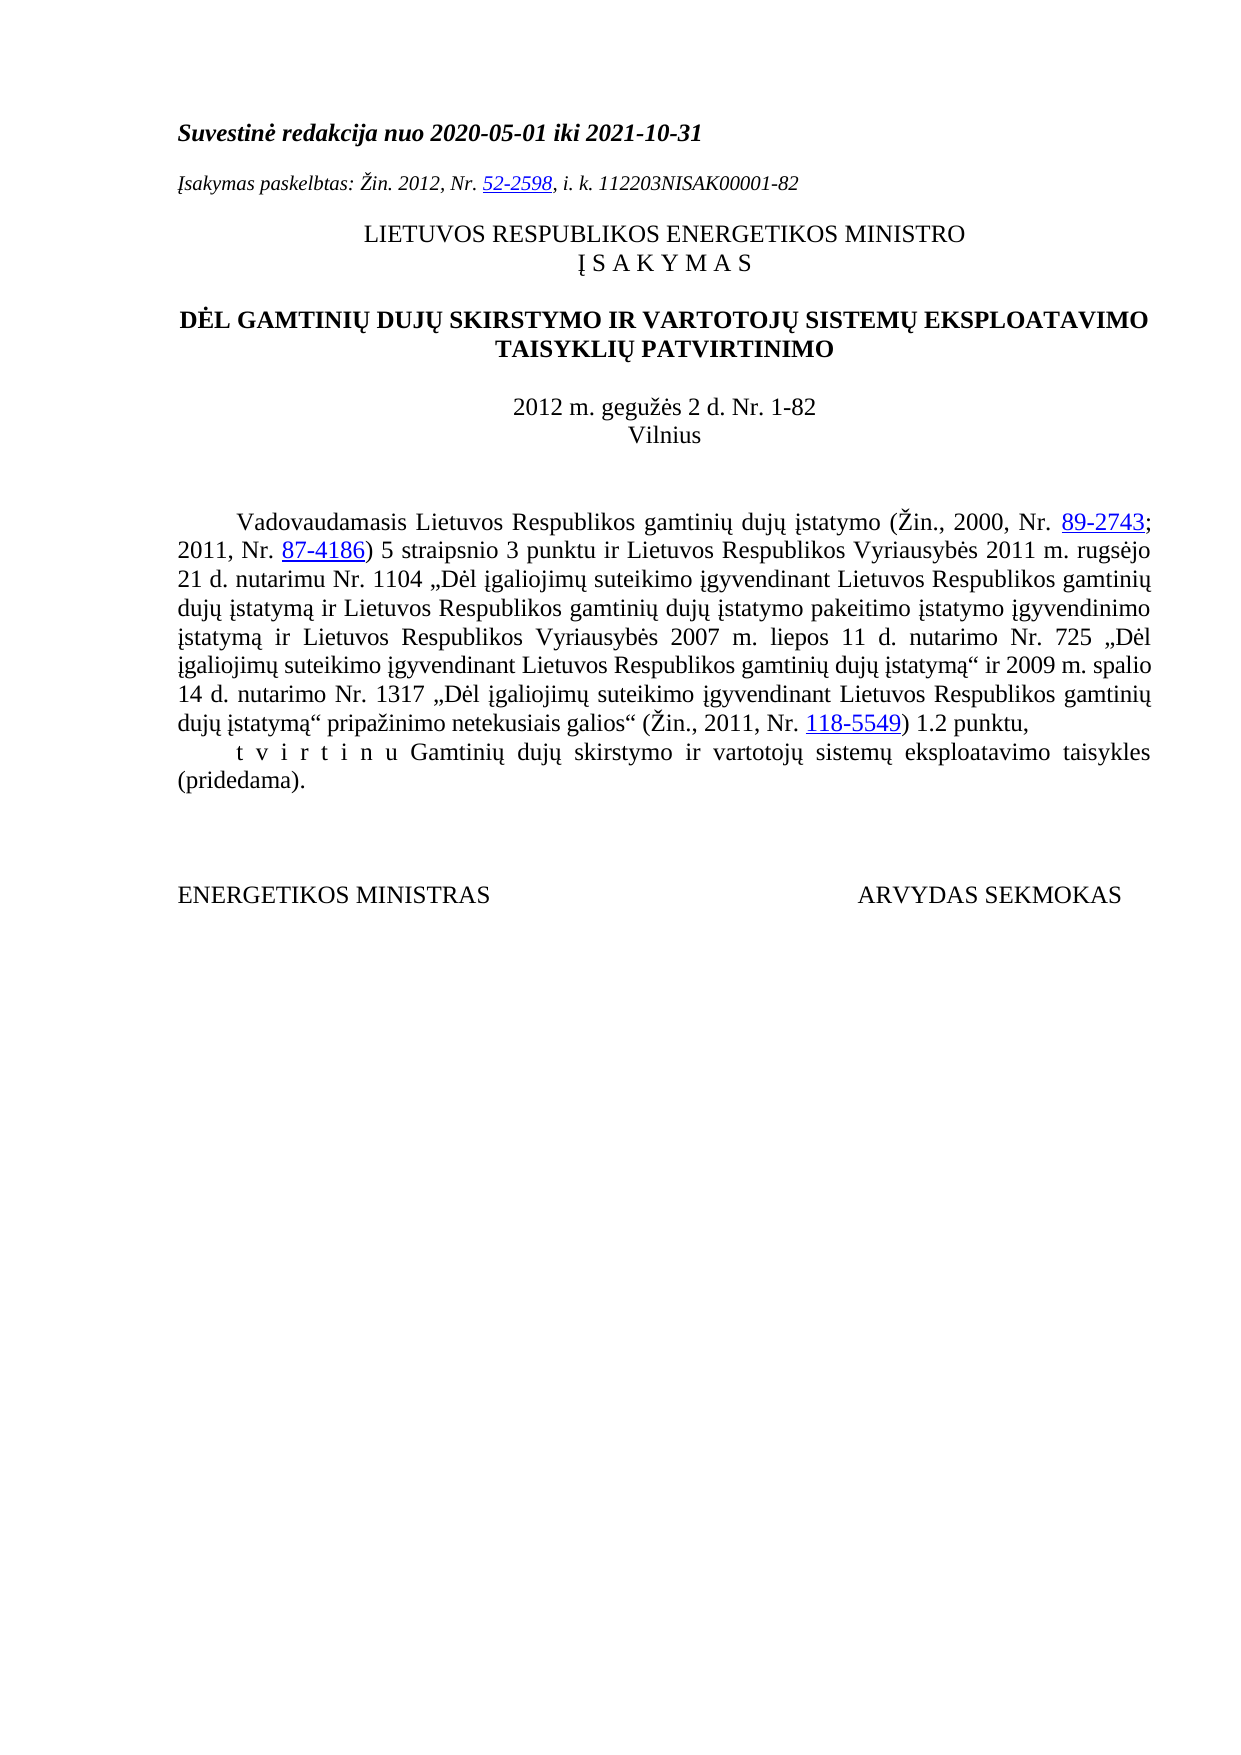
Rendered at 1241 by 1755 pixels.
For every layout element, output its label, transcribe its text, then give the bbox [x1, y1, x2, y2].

text Vadovaudamasis Lietuvos Respublikos gamtinių dujų įstatymo (Žin., 2000, Nr. 89-2743; 2011, Nr. 87-4186) 5 straipsnio 3 punktu ir Lietuvos Respublikos Vyriausybės 2011 m. rugsėjo 21 d. nutarimu Nr. 1104 „Dėl įgaliojimų suteikimo įgyvendinant Lietuvos Respublikos gamtinių dujų įstatymą ir Lietuvos Respublikos gamtinių dujų įstatymo pakeitimo įstatymo įgyvendinimo įstatymą ir Lietuvos Respublikos Vyriausybės 2007 m. liepos 11 d. nutarimo Nr. 725 „Dėl įgaliojimų suteikimo įgyvendinant Lietuvos Respublikos gamtinių dujų įstatymą“ ir 2009 m. spalio 14 d. nutarimo Nr. 1317 „Dėl įgaliojimų suteikimo įgyvendinant Lietuvos Respublikos gamtinių dujų įstatymą“ pripažinimo netekusiais galios“ (Žin., 2011, Nr. 118-5549) 1.2 punktu, [177, 507, 1152, 737]
text LIETUVOS RESPUBLIKOS ENERGETIKOS MINISTRO [177, 219, 1152, 248]
text į s a k y m a s [177, 248, 1152, 277]
text 2012 m. gegužės 2 d. Nr. 1-82 [177, 392, 1152, 420]
text Suvestinė redakcija nuo 2020-05-01 iki 2021-10-31 [177, 118, 1152, 147]
text Vilnius [177, 420, 1152, 449]
text DĖL Gamtinių dujų skirstymo ir vartotojų sistemų eksploatavimo TAISYKLIŲ PATVIRTINIMO [177, 305, 1152, 363]
text Energetikos ministras Arvydas Sekmokas [177, 880, 1152, 909]
text Įsakymas paskelbtas: Žin. 2012, Nr. 52-2598, i. k. 112203NISAK00001-82 [177, 171, 1152, 195]
text t v i r t i n u Gamtinių dujų skirstymo ir vartotojų sistemų eksploatavimo taisykles (pridedama). [177, 737, 1152, 794]
